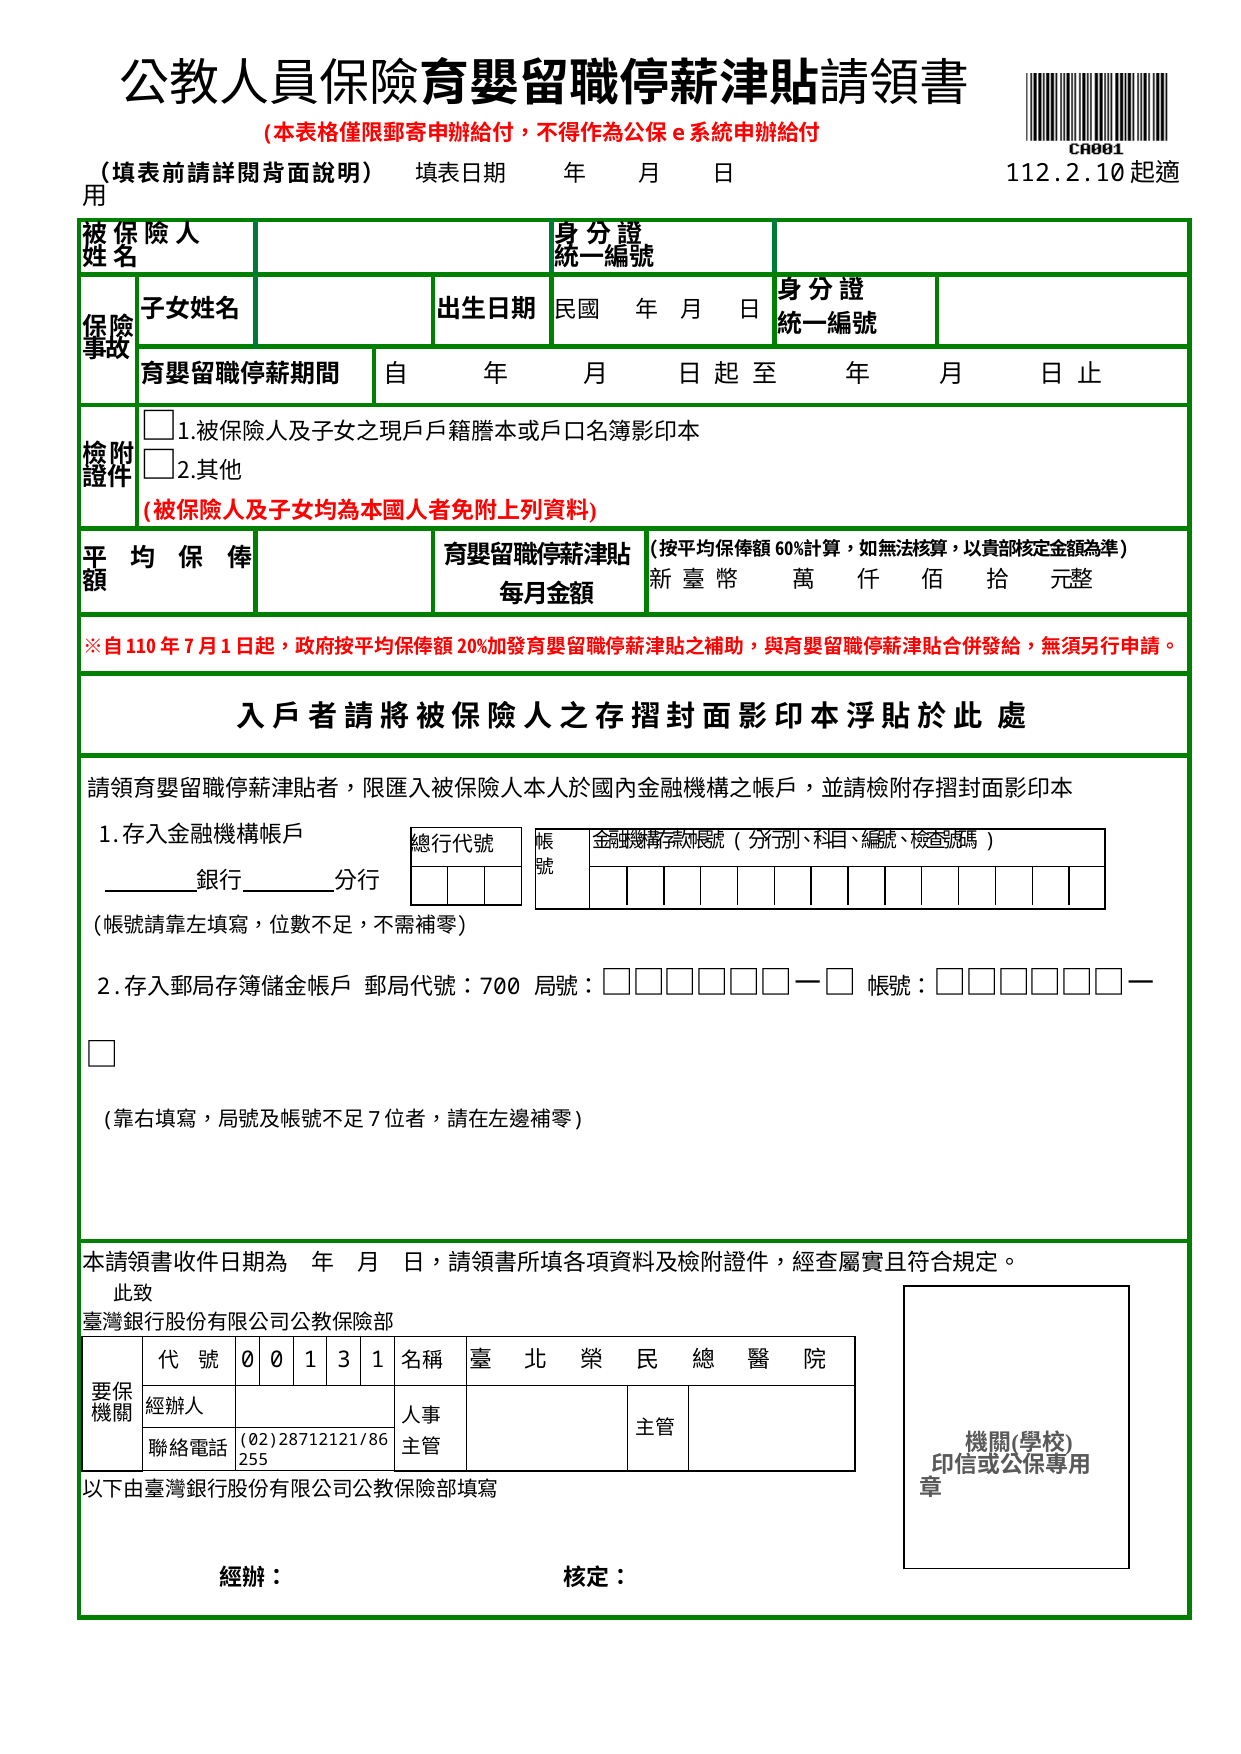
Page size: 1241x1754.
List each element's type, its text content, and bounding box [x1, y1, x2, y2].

table_cell [236, 1386, 394, 1427]
table_cell 民國 年 月 日 [554, 277, 772, 344]
table_cell 聯絡電話 [143, 1428, 235, 1470]
table_cell ※自110年7月1日起，政府按平均保俸額20%加發育嬰留職停薪津貼之補助，與育嬰留職停薪津貼合併發給，無須另行申請。 [81, 617, 1187, 671]
table_cell 以下由臺灣銀行股份有限公司公教保險部填寫 經辦： 核定： [81, 1472, 1187, 1615]
table_header 1 [294, 1337, 326, 1385]
table_cell 保險事故 [81, 277, 135, 403]
table_cell （填表前請詳閱背面說明） 填表日期 年 月 日 112.2.10起適用 [79, 163, 1189, 217]
table_cell [258, 277, 431, 344]
table_header 0 [260, 1337, 293, 1385]
table_cell [258, 222, 549, 272]
table_header 名稱 [395, 1337, 466, 1385]
table_cell 經辦人 [143, 1386, 235, 1427]
table_cell 身 分 證 統一編號 [554, 222, 772, 272]
table_cell 自 年 月 日起至 年 月 日止 [376, 349, 1187, 403]
table_cell 本請領書收件日期為 年 月 日，請領書所填各項資料及檢附證件，經查屬實且符合規定。 此致 臺灣銀行股份有限公司公教保險部 [905, 1287, 1128, 1568]
table_cell [467, 1386, 627, 1470]
table_cell 檢附證件 [81, 407, 135, 526]
table_cell 平 均 保 俸 額 [81, 531, 253, 612]
table_header 代號 [143, 1337, 235, 1385]
table_header 0 [236, 1337, 259, 1385]
table_header 3 [327, 1337, 360, 1385]
table_cell 請領育嬰留職停薪津貼者，限匯入被保險人本人於國內金融機構之帳戶，並請檢附存摺封面影印本 1.存入金融機構帳戶 銀行 分行 (帳號請靠左填寫，位數不足，不需補零) 2.存入郵局存簿儲金帳戶 郵局代號：700 局號：□□□□□□－□ 帳號：□□□□□□－□ (靠右填寫，局號及帳號不足7位者，請在左邊補零) 被保險人簽名或蓋章：___________________ [81, 758, 1187, 1239]
table_cell 身 分 證 統一編號 [777, 277, 935, 344]
table_header 臺北榮民總醫院 [467, 1337, 854, 1385]
table_cell [777, 222, 1187, 272]
table_cell (02)28712121/86255 [236, 1428, 394, 1470]
table_cell 出生日期 [435, 277, 549, 344]
table_header 公教人員保險育嬰留職停薪津貼請領書 [79, 59, 1189, 163]
table_cell 入 戶 者 請 將 被 保 險 人 之 存 摺 封 面 影 印 本 浮 貼 於 此 處 [81, 676, 1187, 753]
table_cell 被 保 險 人 姓 名 [81, 222, 253, 272]
table_cell 人事 主管 [395, 1386, 466, 1470]
table_cell [258, 531, 431, 612]
table_cell 本請領書收件日期為 年 月 日，請領書所填各項資料及檢附證件，經查屬實且符合規定。 此致 臺灣銀行股份有限公司公教保險部 [81, 1243, 1187, 1472]
table_cell □1.被保險人及子女之現戶戶籍謄本或戶口名簿影印本 □2.其他 (被保險人及子女均為本國人者免附上列資料) [139, 407, 1187, 526]
table_header 1 [361, 1337, 394, 1385]
table_cell (按平均保俸額60%計算，如無法核算，以貴部核定金額為準) 新臺幣 萬仟佰拾元整 [649, 531, 1187, 612]
table_cell 育嬰留職停薪津貼每月金額 [435, 531, 644, 612]
table_cell [939, 277, 1187, 344]
table_cell 育嬰留職停薪期間 [139, 349, 372, 403]
table_cell [689, 1386, 854, 1470]
table_header 要保 機關 [83, 1337, 142, 1470]
table_cell 子女姓名 [139, 277, 253, 344]
table_cell 主管 [628, 1386, 688, 1470]
